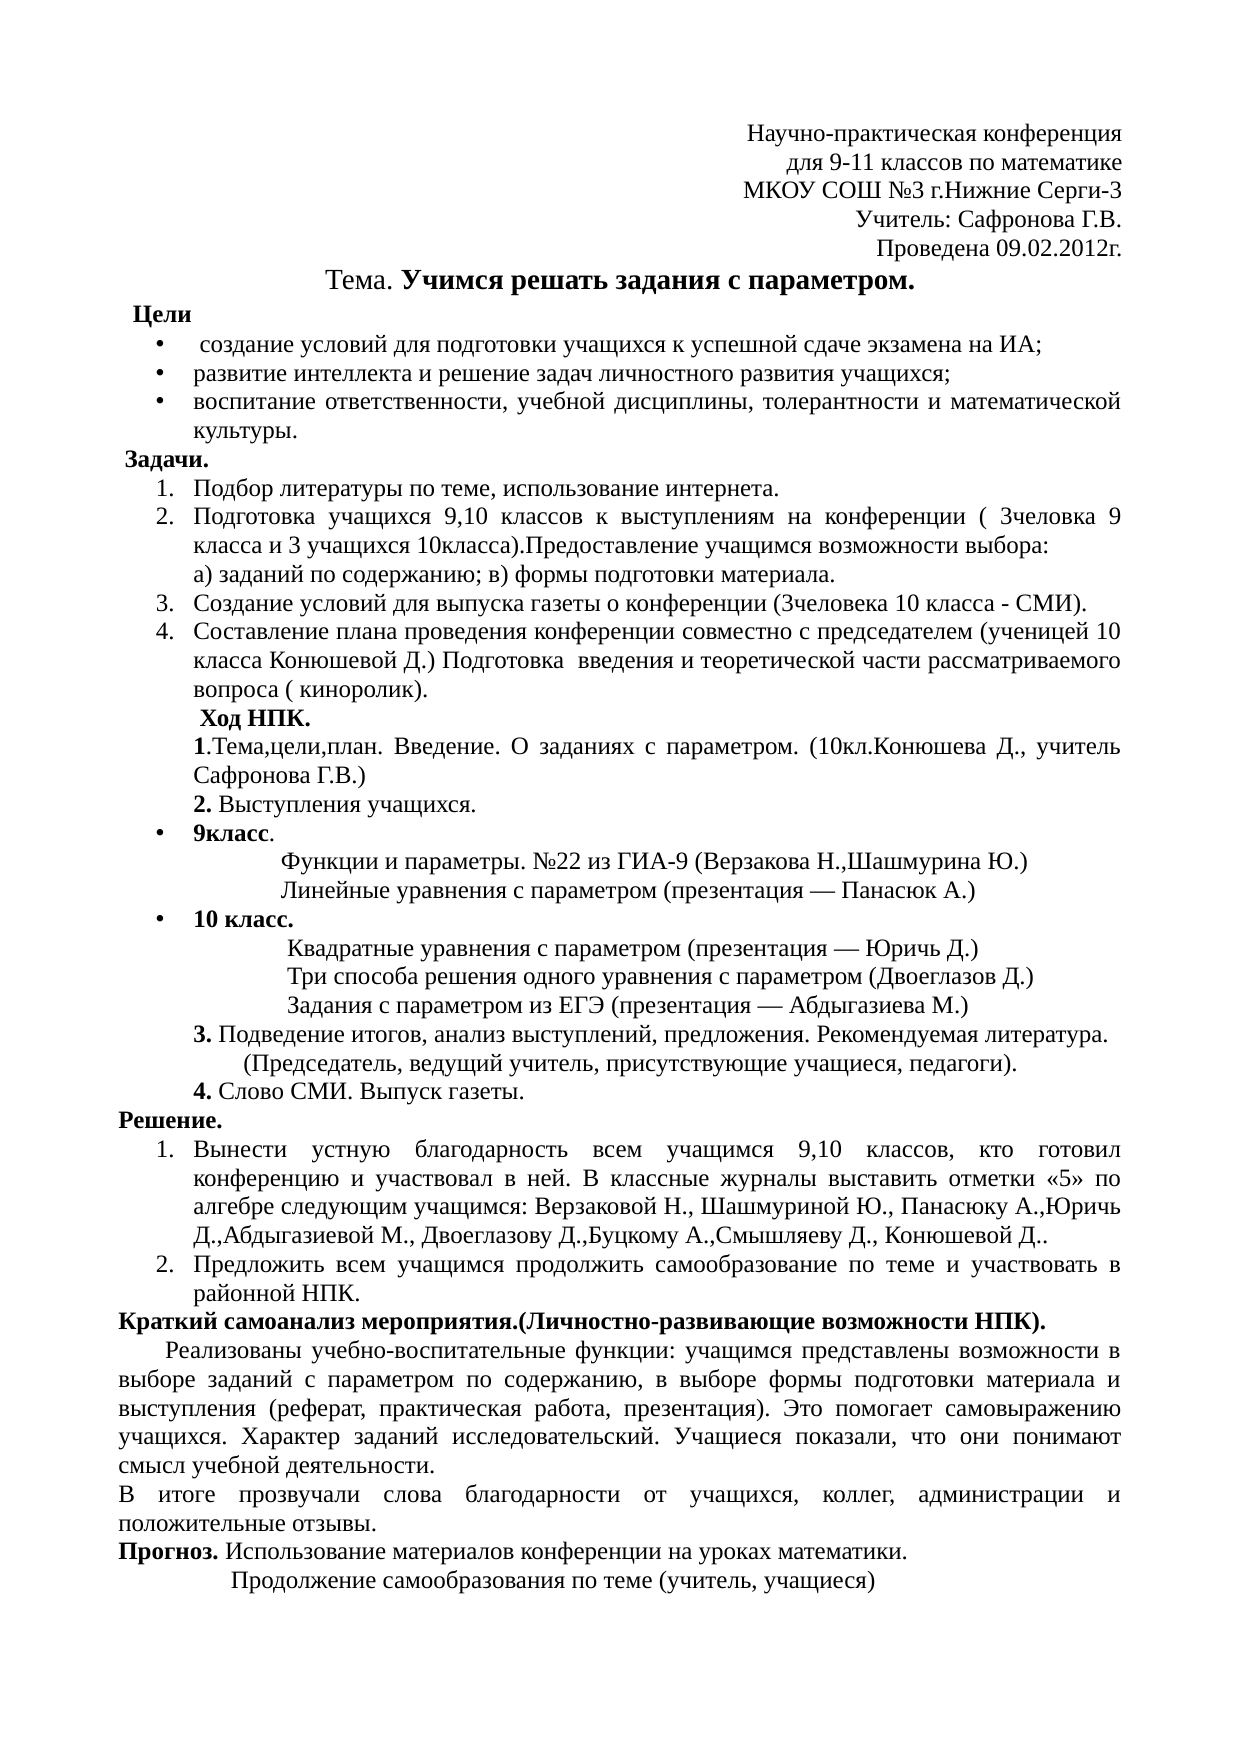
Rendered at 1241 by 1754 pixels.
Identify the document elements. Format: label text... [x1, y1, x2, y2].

list 3. Подведение итогов, анализ выступлений, предложения. Рекомендуемая литература. [156, 1019, 1122, 1048]
list Линейные уравнения с параметром (презентация — Панасюк А.) [156, 875, 1122, 904]
list Создание условий для выпуска газеты о конференции (3человека 10 класса - СМИ). [156, 588, 1122, 616]
text Учитель: Сафронова Г.В. [118, 204, 1122, 233]
text МКОУ СОШ №3 г.Нижние Серги-3 [118, 176, 1122, 204]
list создание условий для подготовки учащихся к успешной сдаче экзамена на ИА; [156, 329, 1122, 358]
text В итоге прозвучали слова благодарности от учащихся, коллег, администрации и положительные отзывы. [118, 1479, 1122, 1536]
list Составление плана проведения конференции совместно с председателем (ученицей 10 класса Конюшевой Д.) Подготовка введения и теоретической части рассматриваемого вопроса ( киноролик). [156, 616, 1122, 703]
list Предложить всем учащимся продолжить самообразование по теме и участвовать в районной НПК. [156, 1249, 1122, 1306]
text Проведена 09.02.2012г. [118, 233, 1122, 262]
text Научно-практическая конференция [118, 118, 1122, 147]
list 1.Тема,цели,план. Введение. О заданиях с параметром. (10кл.Конюшева Д., учитель Сафронова Г.В.) [156, 731, 1122, 789]
list (Председатель, ведущий учитель, присутствующие учащиеся, педагоги). [156, 1048, 1122, 1076]
list Задания с параметром из ЕГЭ (презентация — Абдыгазиева М.) [156, 990, 1122, 1019]
text Реализованы учебно-воспитательные функции: учащимся представлены возможности в выборе заданий с параметром по содержанию, в выборе формы подготовки материала и выступления (реферат, практическая работа, презентация). Это помогает самовыражению учащихся. Характер заданий исследовательский. Учащиеся показали, что они понимают смысл учебной деятельности. [118, 1335, 1122, 1479]
text для 9-11 классов по математике [118, 147, 1122, 176]
list воспитание ответственности, учебной дисциплины, толерантности и математической культуры. [156, 386, 1122, 444]
list 2. Выступления учащихся. [156, 789, 1122, 818]
list Функции и параметры. №22 из ГИА-9 (Верзакова Н.,Шашмурина Ю.) [156, 846, 1122, 875]
list развитие интеллекта и решение задач личностного развития учащихся; [156, 358, 1122, 386]
list Три способа решения одного уравнения с параметром (Двоеглазов Д.) [156, 961, 1122, 990]
list Вынести устную благодарность всем учащимся 9,10 классов, кто готовил конференцию и участвовал в ней. В классные журналы выставить отметки «5» по алгебре следующим учащимся: Верзаковой Н., Шашмуриной Ю., Панасюку А.,Юричь Д.,Абдыгазиевой М., Двоеглазову Д.,Буцкому А.,Смышляеву Д., Конюшевой Д.. [156, 1134, 1122, 1249]
text Решение. [118, 1105, 1122, 1134]
list 4. Слово СМИ. Выпуск газеты. [156, 1076, 1122, 1105]
list 10 класс. [156, 904, 1122, 933]
list Подбор литературы по теме, использование интернета. [156, 473, 1122, 501]
text Задачи. [118, 444, 1122, 473]
text Цели [118, 295, 1122, 329]
list Подготовка учащихся 9,10 классов к выступлениям на конференции ( 3человка 9 класса и 3 учащихся 10класса).Предоставление учащимся возможности выбора: [156, 501, 1122, 559]
text Тема. Учимся решать задания с параметром. [118, 262, 1122, 295]
list Ход НПК. [156, 703, 1122, 731]
text Продолжение самообразования по теме (учитель, учащиеся) [118, 1565, 1122, 1594]
text Краткий самоанализ мероприятия.(Личностно-развивающие возможности НПК). [118, 1306, 1122, 1335]
text Прогноз. Использование материалов конференции на уроках математики. [118, 1536, 1122, 1565]
list а) заданий по содержанию; в) формы подготовки материала. [156, 559, 1122, 588]
list Квадратные уравнения с параметром (презентация — Юричь Д.) [156, 933, 1122, 961]
list 9класс. [156, 818, 1122, 846]
